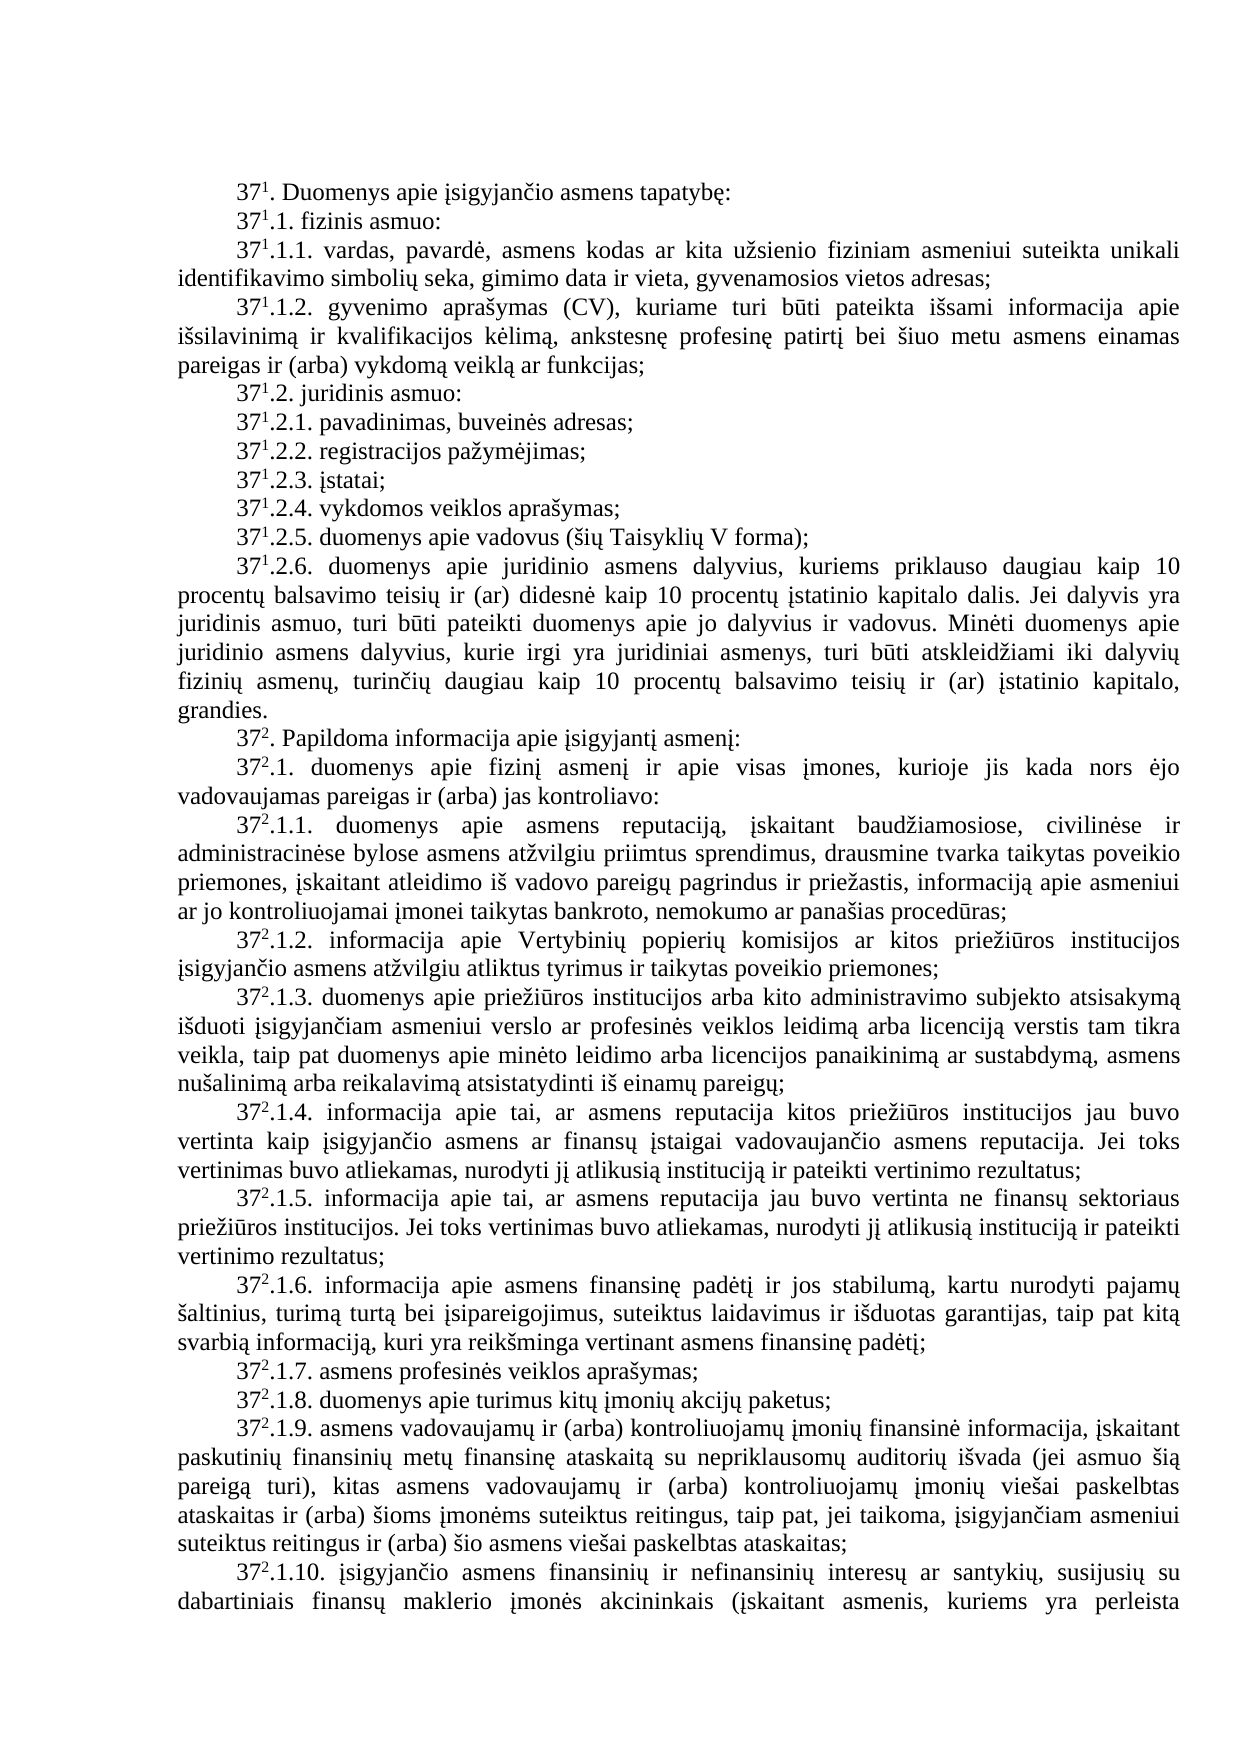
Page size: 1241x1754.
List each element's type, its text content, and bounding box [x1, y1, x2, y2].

text 371.2.1. pavadinimas, buveinės adresas; [177, 407, 1181, 436]
text 371.1.2. gyvenimo aprašymas (CV), kuriame turi būti pateikta išsami informacija apie išsilavinimą ir kvalifikacijos kėlimą, ankstesnę profesinę patirtį bei šiuo metu asmens einamas pareigas ir (arba) vykdomą veiklą ar funkcijas; [177, 292, 1181, 378]
text 372.1.3. duomenys apie priežiūros institucijos arba kito administravimo subjekto atsisakymą išduoti įsigyjančiam asmeniui verslo ar profesinės veiklos leidimą arba licenciją verstis tam tikra veikla, taip pat duomenys apie minėto leidimo arba licencijos panaikinimą ar sustabdymą, asmens nušalinimą arba reikalavimą atsistatydinti iš einamų pareigų; [177, 982, 1181, 1097]
text 371. Duomenys apie įsigyjančio asmens tapatybę: [177, 177, 1181, 206]
text 371.2.6. duomenys apie juridinio asmens dalyvius, kuriems priklauso daugiau kaip 10 procentų balsavimo teisių ir (ar) didesnė kaip 10 procentų įstatinio kapitalo dalis. Jei dalyvis yra juridinis asmuo, turi būti pateikti duomenys apie jo dalyvius ir vadovus. Minėti duomenys apie juridinio asmens dalyvius, kurie irgi yra juridiniai asmenys, turi būti atskleidžiami iki dalyvių fizinių asmenų, turinčių daugiau kaip 10 procentų balsavimo teisių ir (ar) įstatinio kapitalo, grandies. [177, 551, 1181, 723]
text 372.1.9. asmens vadovaujamų ir (arba) kontroliuojamų įmonių finansinė informacija, įskaitant paskutinių finansinių metų finansinę ataskaitą su nepriklausomų auditorių išvada (jei asmuo šią pareigą turi), kitas asmens vadovaujamų ir (arba) kontroliuojamų įmonių viešai paskelbtas ataskaitas ir (arba) šioms įmonėms suteiktus reitingus, taip pat, jei taikoma, įsigyjančiam asmeniui suteiktus reitingus ir (arba) šio asmens viešai paskelbtas ataskaitas; [177, 1413, 1181, 1557]
text 372.1.7. asmens profesinės veiklos aprašymas; [177, 1356, 1181, 1385]
text 371.1. fizinis asmuo: [177, 206, 1181, 235]
text 372.1.10. įsigyjančio asmens finansinių ir nefinansinių interesų ar santykių, susijusių su dabartiniais finansų maklerio įmonės akcininkais (įskaitant asmenis, kuriems yra perleista [177, 1557, 1181, 1615]
text 372.1.1. duomenys apie asmens reputaciją, įskaitant baudžiamosiose, civilinėse ir administracinėse bylose asmens atžvilgiu priimtus sprendimus, drausmine tvarka taikytas poveikio priemones, įskaitant atleidimo iš vadovo pareigų pagrindus ir priežastis, informaciją apie asmeniui ar jo kontroliuojamai įmonei taikytas bankroto, nemokumo ar panašias procedūras; [177, 810, 1181, 925]
text 372.1.4. informacija apie tai, ar asmens reputacija kitos priežiūros institucijos jau buvo vertinta kaip įsigyjančio asmens ar finansų įstaigai vadovaujančio asmens reputacija. Jei toks vertinimas buvo atliekamas, nurodyti jį atlikusią instituciją ir pateikti vertinimo rezultatus; [177, 1097, 1181, 1183]
text 371.2.5. duomenys apie vadovus (šių Taisyklių V forma); [177, 522, 1181, 551]
text 372.1.5. informacija apie tai, ar asmens reputacija jau buvo vertinta ne finansų sektoriaus priežiūros institucijos. Jei toks vertinimas buvo atliekamas, nurodyti jį atlikusią instituciją ir pateikti vertinimo rezultatus; [177, 1183, 1181, 1270]
text 372.1.2. informacija apie Vertybinių popierių komisijos ar kitos priežiūros institucijos įsigyjančio asmens atžvilgiu atliktus tyrimus ir taikytas poveikio priemones; [177, 925, 1181, 982]
text 372. Papildoma informacija apie įsigyjantį asmenį: [177, 723, 1181, 752]
text 371.2.3. įstatai; [177, 465, 1181, 493]
text 372.1.6. informacija apie asmens finansinę padėtį ir jos stabilumą, kartu nurodyti pajamų šaltinius, turimą turtą bei įsipareigojimus, suteiktus laidavimus ir išduotas garantijas, taip pat kitą svarbią informaciją, kuri yra reikšminga vertinant asmens finansinę padėtį; [177, 1270, 1181, 1356]
text 371.2.2. registracijos pažymėjimas; [177, 436, 1181, 465]
text 371.2.4. vykdomos veiklos aprašymas; [177, 493, 1181, 522]
text 372.1. duomenys apie fizinį asmenį ir apie visas įmones, kurioje jis kada nors ėjo vadovaujamas pareigas ir (arba) jas kontroliavo: [177, 752, 1181, 810]
text 371.2. juridinis asmuo: [177, 378, 1181, 407]
text 372.1.8. duomenys apie turimus kitų įmonių akcijų paketus; [177, 1385, 1181, 1413]
text 371.1.1. vardas, pavardė, asmens kodas ar kita užsienio fiziniam asmeniui suteikta unikali identifikavimo simbolių seka, gimimo data ir vieta, gyvenamosios vietos adresas; [177, 235, 1181, 292]
